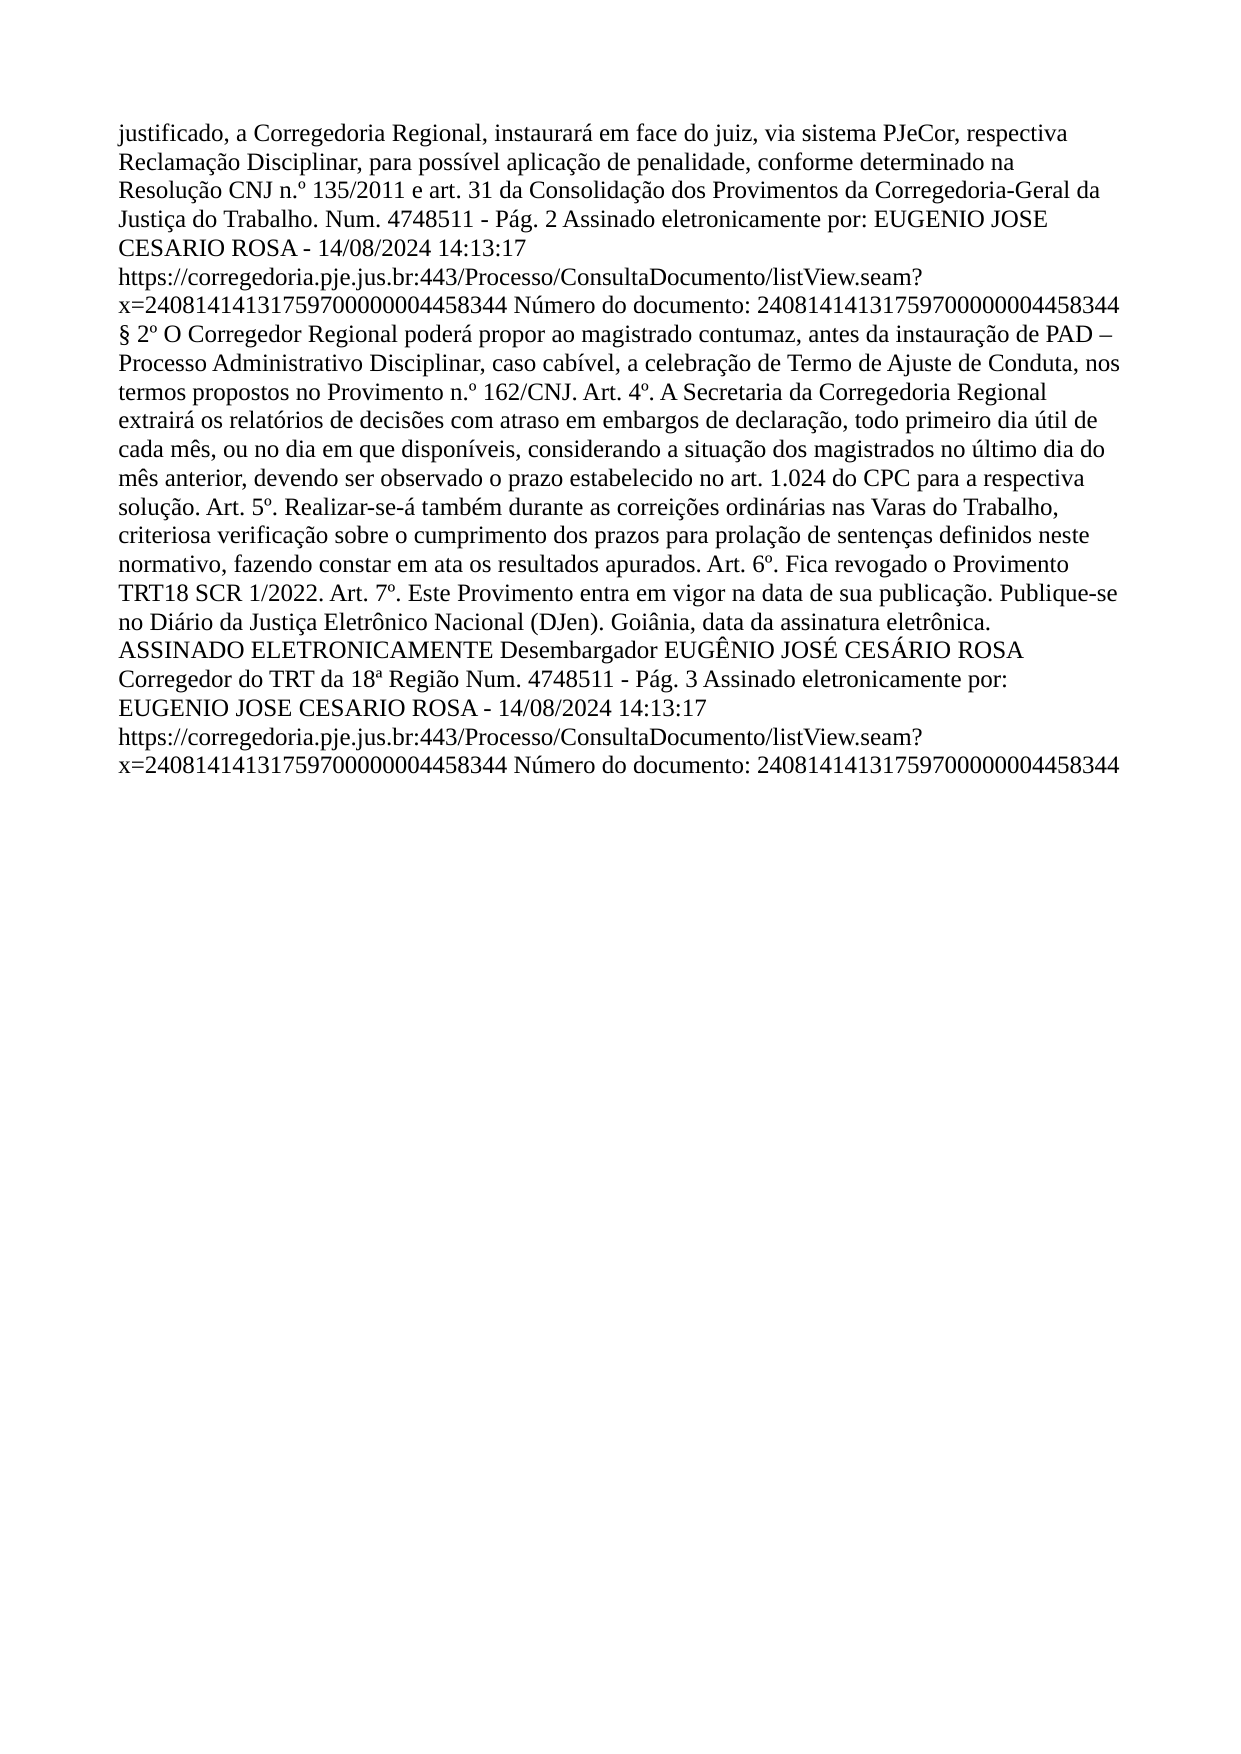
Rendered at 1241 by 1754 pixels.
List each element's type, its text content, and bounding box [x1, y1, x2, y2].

text justificado, a Corregedoria Regional, instaurará em face do juiz, via sistema PJeCor, respectiva Reclamação Disciplinar, para possível aplicação de penalidade, conforme determinado na Resolução CNJ n.º 135/2011 e art. 31 da Consolidação dos Provimentos da Corregedoria-Geral da Justiça do Trabalho. Num. 4748511 - Pág. 2 Assinado eletronicamente por: EUGENIO JOSE CESARIO ROSA - 14/08/2024 14:13:17 https://corregedoria.pje.jus.br:443/Processo/ConsultaDocumento/listView.seam?x=24081414131759700000004458344 Número do documento: 24081414131759700000004458344 § 2º O Corregedor Regional poderá propor ao magistrado contumaz, antes da instauração de PAD – Processo Administrativo Disciplinar, caso cabível, a celebração de Termo de Ajuste de Conduta, nos termos propostos no Provimento n.º 162/CNJ. Art. 4º. A Secretaria da Corregedoria Regional extrairá os relatórios de decisões com atraso em embargos de declaração, todo primeiro dia útil de cada mês, ou no dia em que disponíveis, considerando a situação dos magistrados no último dia do mês anterior, devendo ser observado o prazo estabelecido no art. 1.024 do CPC para a respectiva solução. Art. 5º. Realizar-se-á também durante as correições ordinárias nas Varas do Trabalho, criteriosa verificação sobre o cumprimento dos prazos para prolação de sentenças definidos neste normativo, fazendo constar em ata os resultados apurados. Art. 6º. Fica revogado o Provimento TRT18 SCR 1/2022. Art. 7º. Este Provimento entra em vigor na data de sua publicação. Publique-se no Diário da Justiça Eletrônico Nacional (DJen). Goiânia, data da assinatura eletrônica. ASSINADO ELETRONICAMENTE Desembargador EUGÊNIO JOSÉ CESÁRIO ROSA Corregedor do TRT da 18ª Região Num. 4748511 - Pág. 3 Assinado eletronicamente por: EUGENIO JOSE CESARIO ROSA - 14/08/2024 14:13:17 https://corregedoria.pje.jus.br:443/Processo/ConsultaDocumento/listView.seam?x=24081414131759700000004458344 Número do documento: 24081414131759700000004458344 [118, 118, 1122, 779]
